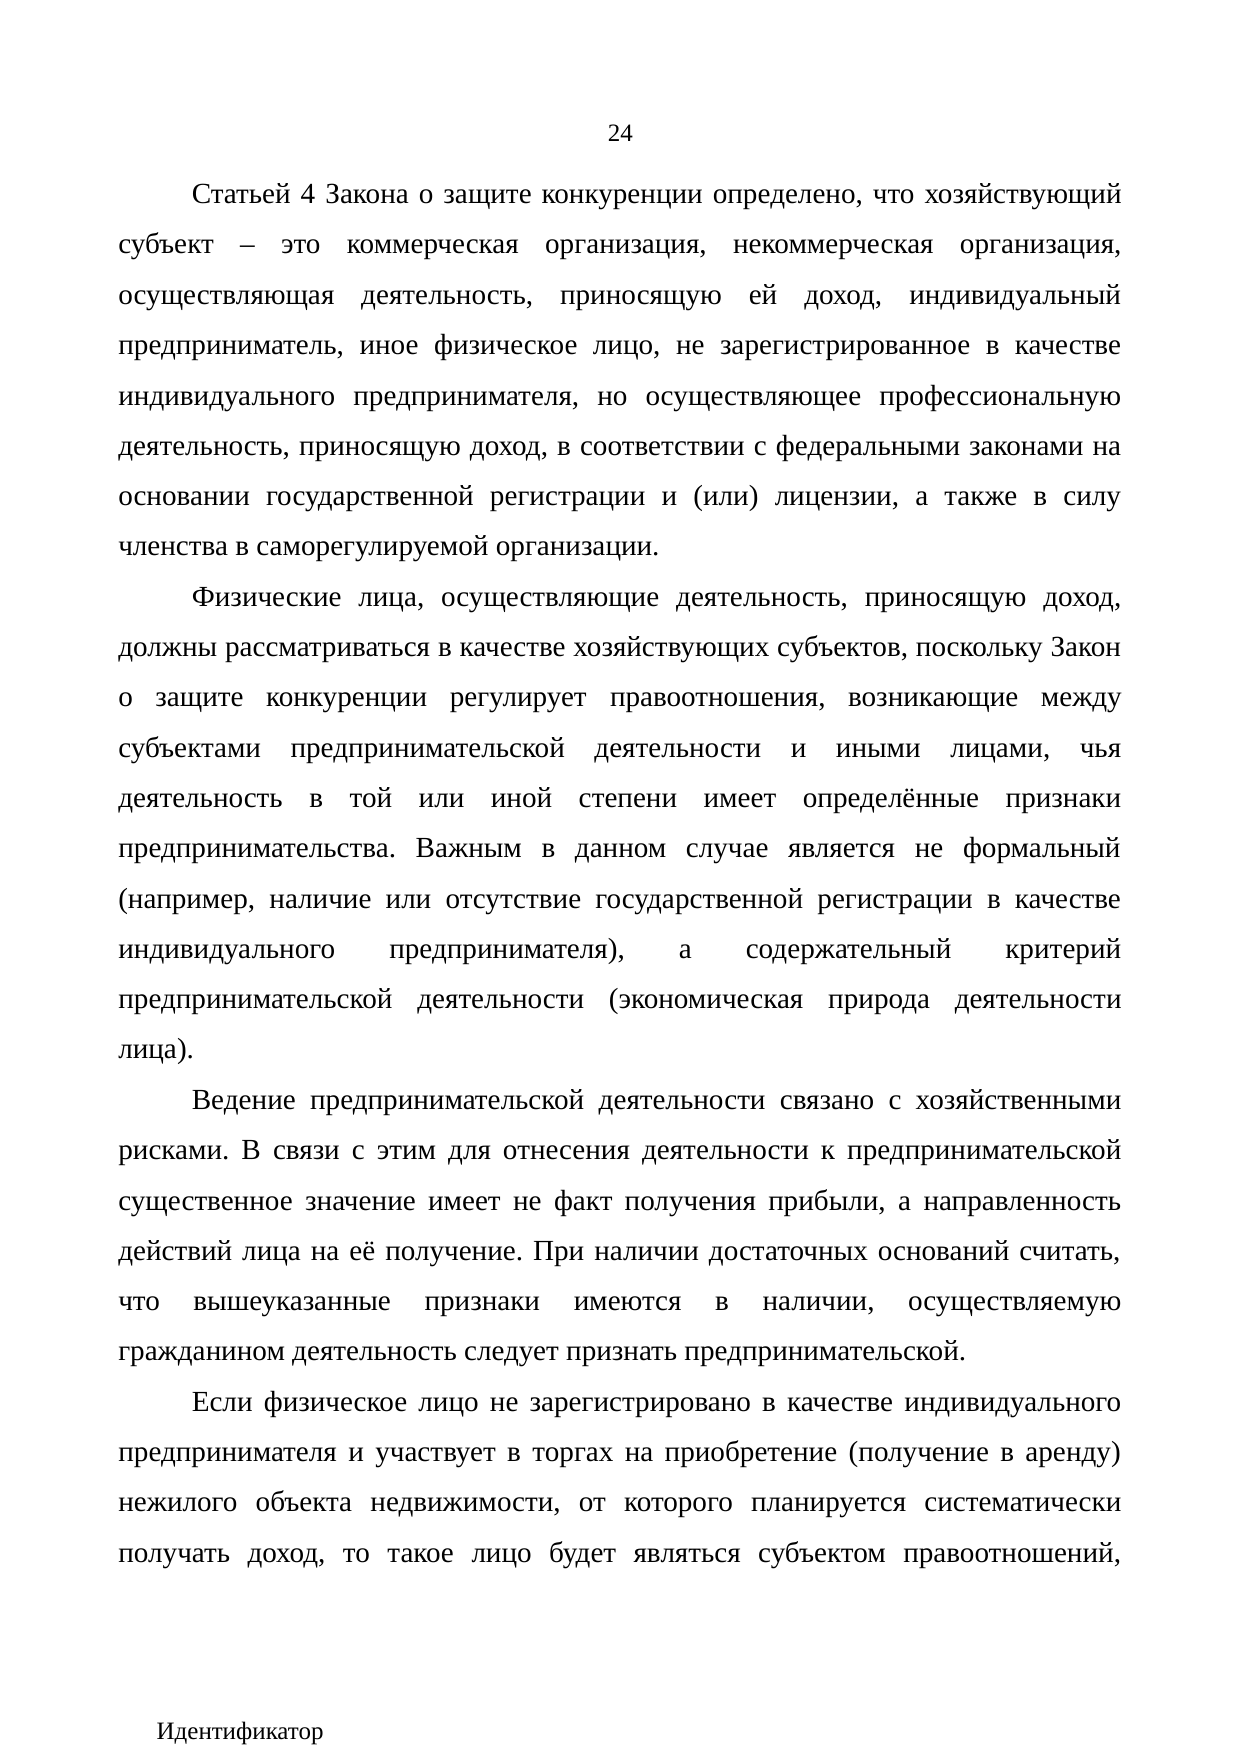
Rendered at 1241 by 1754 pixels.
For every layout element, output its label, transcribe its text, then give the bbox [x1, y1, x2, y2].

text Если физическое лицо не зарегистрировано в качестве индивидуального предпринимателя и участвует в торгах на приобретение (получение в аренду) нежилого объекта недвижимости, от которого планируется систематически получать доход, то такое лицо будет являться субъектом правоотношений, [118, 1384, 1122, 1568]
text Ведение предпринимательской деятельности связано с хозяйственными рисками. В связи с этим для отнесения деятельности к предпринимательской существенное значение имеет не факт получения прибыли, а направленность действий лица на её получение. При наличии достаточных оснований считать, что вышеуказанные признаки имеются в наличии, осуществляемую гражданином деятельность следует признать предпринимательской. [118, 1082, 1122, 1367]
text Статьей 4 Закона о защите конкуренции определено, что хозяйствующий субъект – это коммерческая организация, некоммерческая организация, осуществляющая деятельность, приносящую ей доход, индивидуальный предприниматель, иное физическое лицо, не зарегистрированное в качестве индивидуального предпринимателя, но осуществляющее профессиональную деятельность, приносящую доход, в соответствии с федеральными законами на основании государственной регистрации и (или) лицензии, а также в силу членства в саморегулируемой организации. [118, 176, 1122, 562]
text Физические лица, осуществляющие деятельность, приносящую доход, должны рассматриваться в качестве хозяйствующих субъектов, поскольку Закон о защите конкуренции регулирует правоотношения, возникающие между субъектами предпринимательской деятельности и иными лицами, чья деятельность в той или иной степени имеет определённые признаки предпринимательства. Важным в данном случае является не формальный (например, наличие или отсутствие государственной регистрации в качестве индивидуального предпринимателя), а содержательный критерий предпринимательской деятельности (экономическая природа деятельности лица). [118, 579, 1122, 1065]
